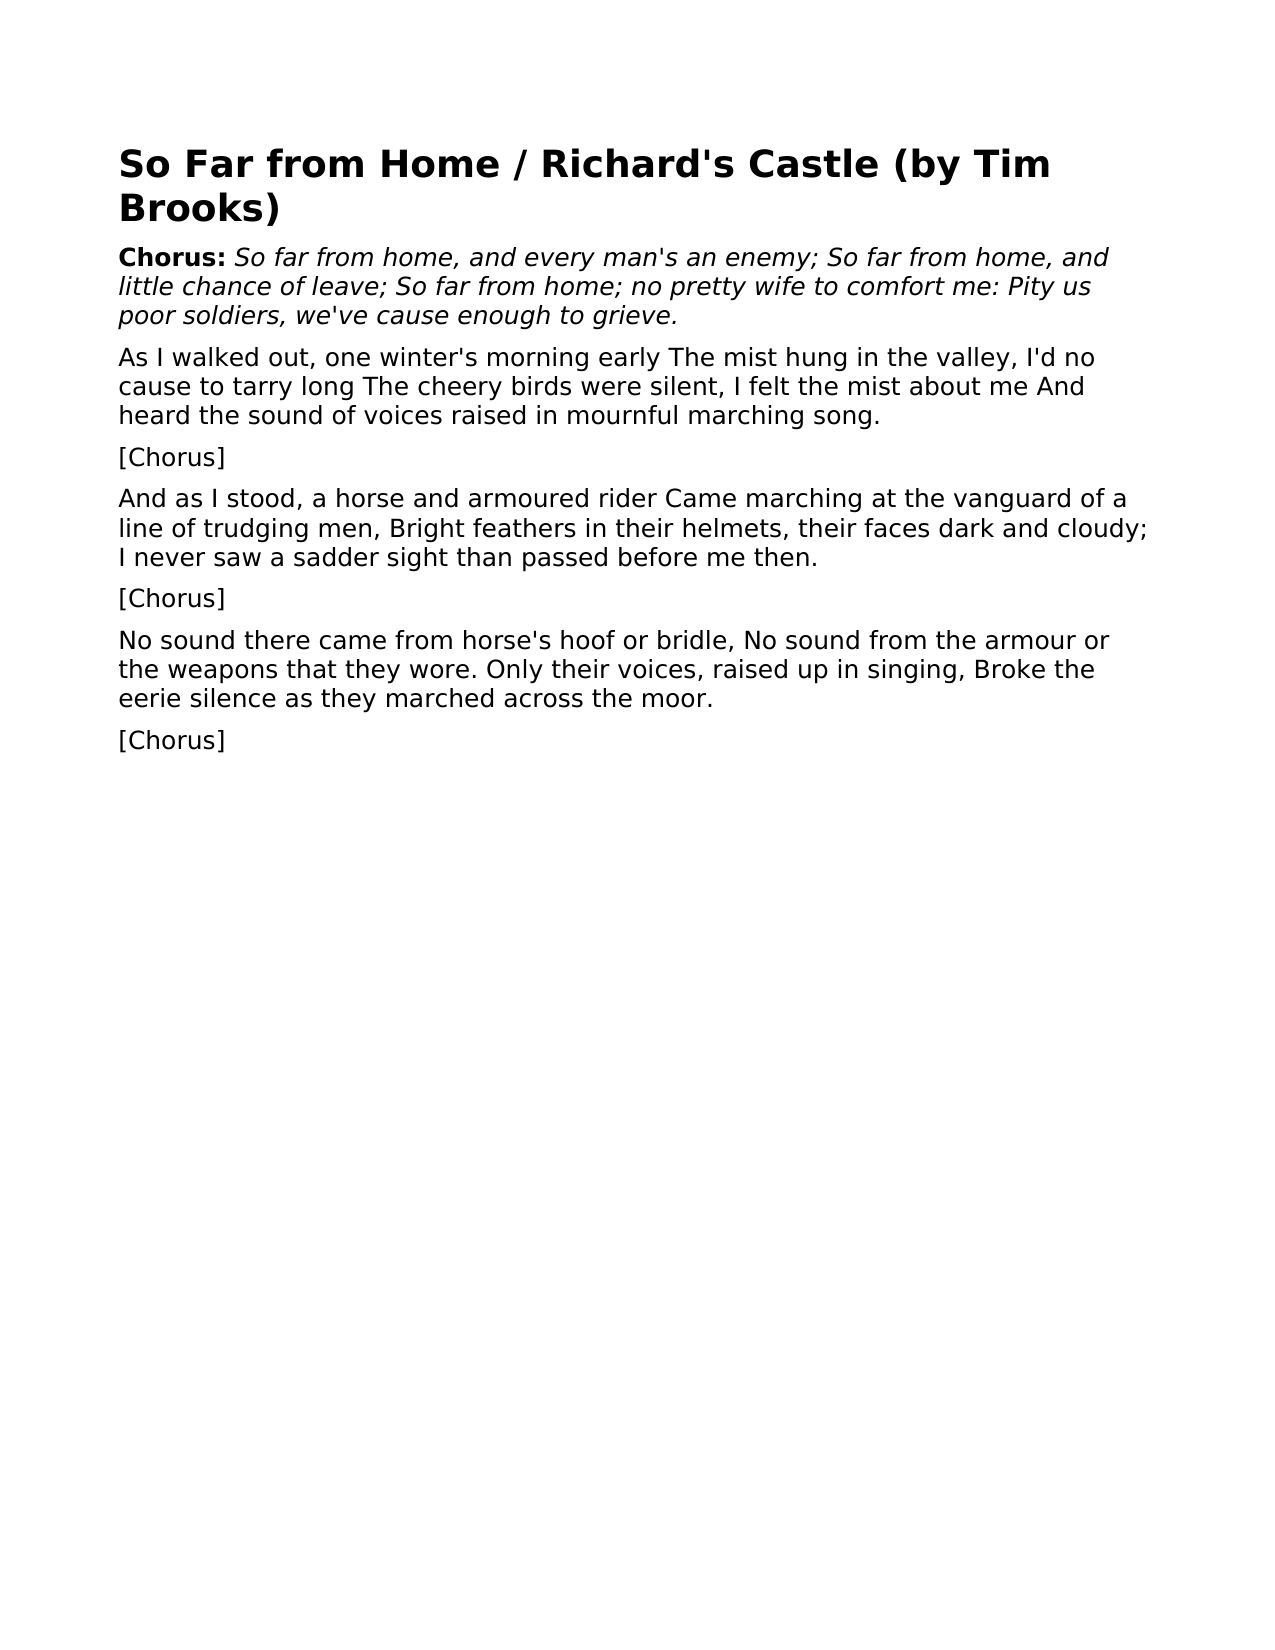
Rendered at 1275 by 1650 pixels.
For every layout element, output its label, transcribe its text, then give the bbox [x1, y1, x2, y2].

subtitle So Far from Home / Richard's Castle (by Tim Brooks) [118, 143, 1157, 230]
text [Chorus] [118, 443, 1157, 472]
text No sound there came from horse's hoof or bridle, No sound from the armour or the weapons that they wore. Only their voices, raised up in singing, Broke the eerie silence as they marched across the moor. [118, 626, 1157, 714]
text As I walked out, one winter's morning early The mist hung in the valley, I'd no cause to tarry long The cheery birds were silent, I felt the mist about me And heard the sound of voices raised in mournful marching song. [118, 343, 1157, 430]
text And as I stood, a horse and armoured rider Came marching at the vanguard of a line of trudging men, Bright feathers in their helmets, their faces dark and cloudy; I never saw a sadder sight than passed before me then. [118, 484, 1157, 572]
text [Chorus] [118, 584, 1157, 614]
text Chorus: So far from home, and every man's an enemy; So far from home, and little chance of leave; So far from home; no pretty wife to comfort me: Pity us poor soldiers, we've cause enough to grieve. [118, 243, 1157, 330]
text [Chorus] [118, 726, 1157, 755]
